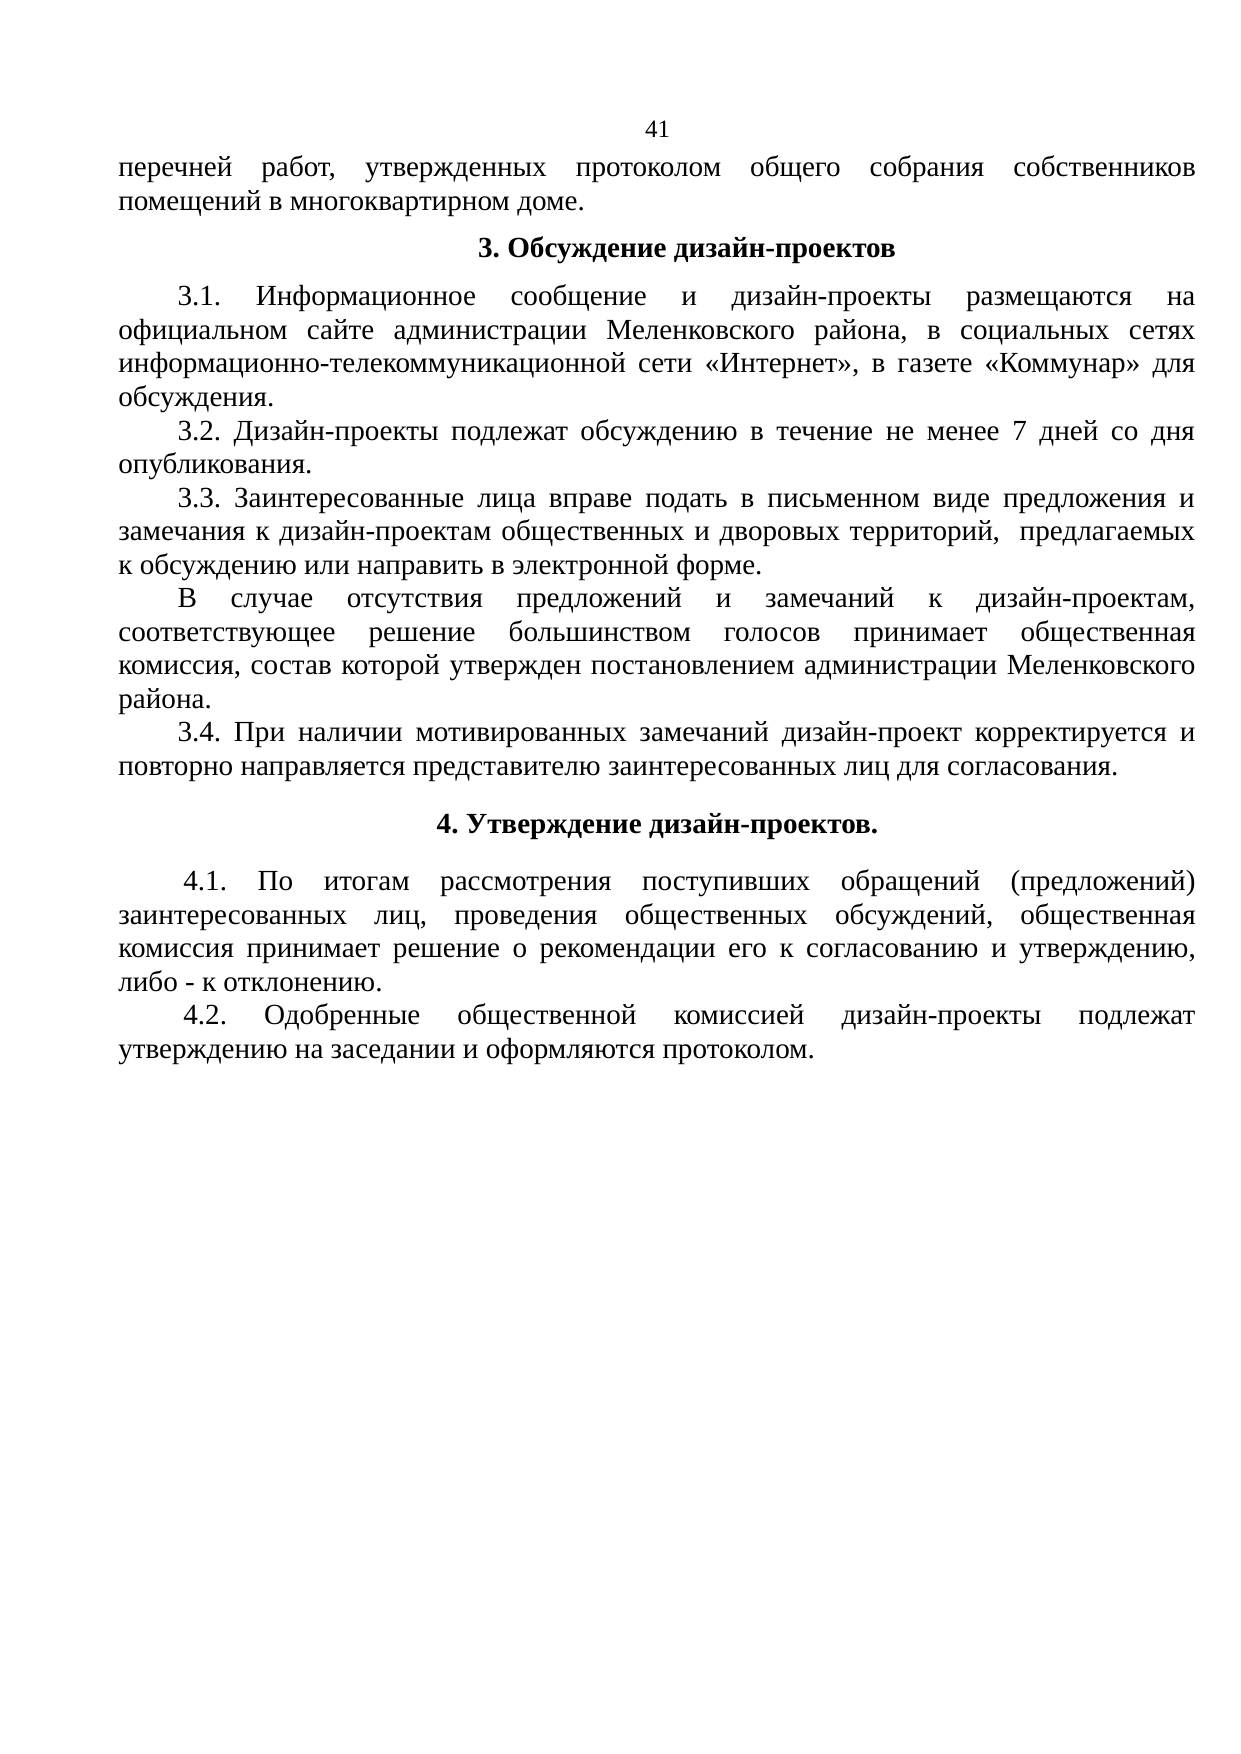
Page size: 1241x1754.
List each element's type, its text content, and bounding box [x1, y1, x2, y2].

text 4. Утверждение дизайн-проектов. [118, 806, 1196, 839]
text 3. Обсуждение дизайн-проектов [118, 231, 1196, 264]
text 3.3. Заинтересованные лица вправе подать в письменном виде предложения и замечания к дизайн-проектам общественных и дворовых территорий, предлагаемых к обсуждению или направить в электронной форме. [118, 480, 1196, 580]
text 4.2. Одобренные общественной комиссией дизайн-проекты подлежат утверждению на заседании и оформляются протоколом. [118, 997, 1196, 1064]
text 3.4. При наличии мотивированных замечаний дизайн-проект корректируется и повторно направляется представителю заинтересованных лиц для согласования. [118, 714, 1196, 782]
text перечней работ, утвержденных протоколом общего собрания собственников помещений в многоквартирном доме. [118, 149, 1196, 216]
text 4.1. По итогам рассмотрения поступивших обращений (предложений) заинтересованных лиц, проведения общественных обсуждений, общественная комиссия принимает решение о рекомендации его к согласованию и утверждению, либо - к отклонению. [118, 863, 1196, 997]
text В случае отсутствия предложений и замечаний к дизайн-проектам, соответствующее решение большинством голосов принимает общественная комиссия, состав которой утвержден постановлением администрации Меленковского района. [118, 580, 1196, 714]
text 3.1. Информационное сообщение и дизайн-проекты размещаются на официальном сайте администрации Меленковского района, в социальных сетях информационно-телекоммуникационной сети «Интернет», в газете «Коммунар» для обсуждения. [118, 278, 1196, 413]
text 3.2. Дизайн-проекты подлежат обсуждению в течение не менее 7 дней со дня опубликования. [118, 413, 1196, 480]
